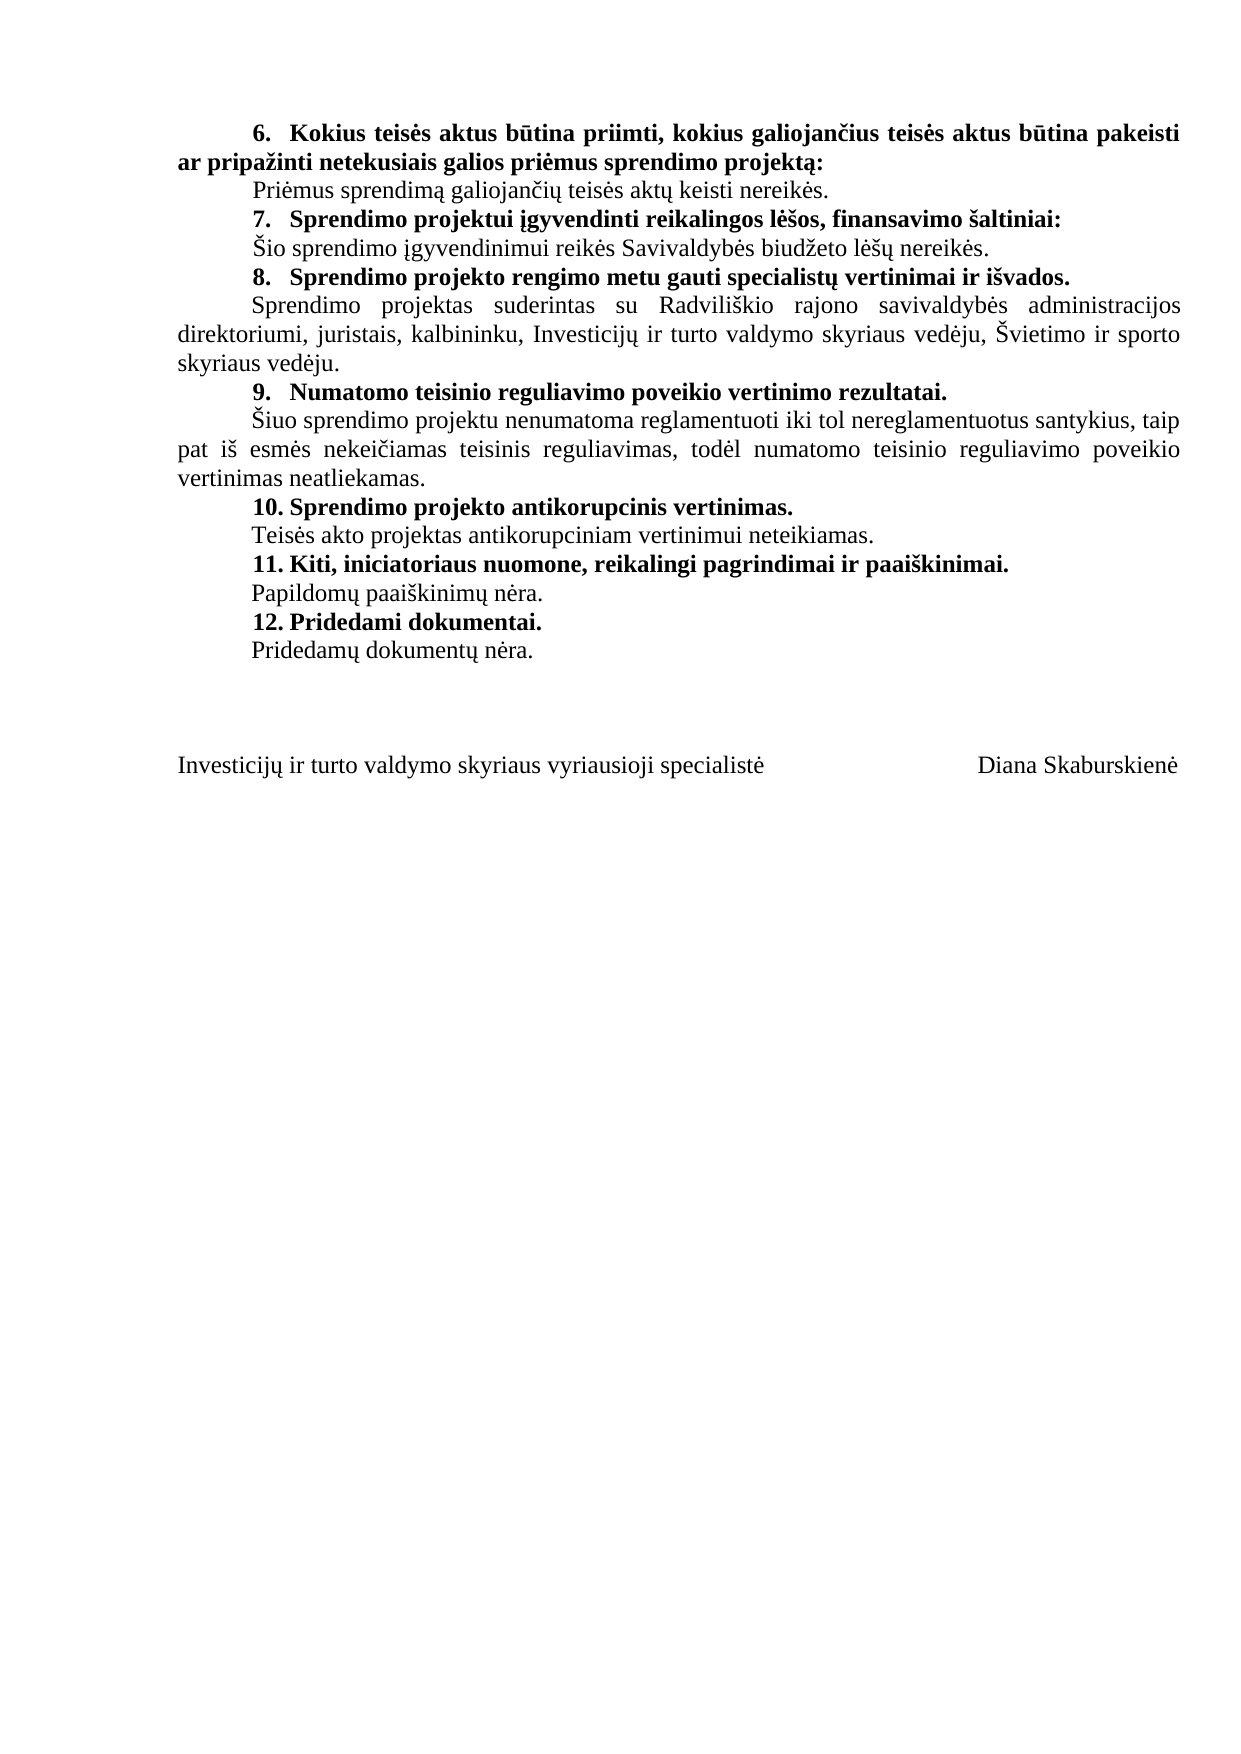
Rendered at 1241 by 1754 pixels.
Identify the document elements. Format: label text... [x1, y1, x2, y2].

text 11. Kiti, iniciatoriaus nuomone, reikalingi pagrindimai ir paaiškinimai. [177, 549, 1181, 578]
text 12. Pridedami dokumentai. [177, 607, 1181, 636]
text Šiuo sprendimo projektu nenumatoma reglamentuoti iki tol nereglamentuotus santykius, taip pat iš esmės nekeičiamas teisinis reguliavimas, todėl numatomo teisinio reguliavimo poveikio vertinimas neatliekamas. [177, 406, 1181, 492]
text Teisės akto projektas antikorupciniam vertinimui neteikiamas. [177, 521, 1181, 549]
text 7. Sprendimo projektui įgyvendinti reikalingos lėšos, finansavimo šaltiniai: [177, 204, 1181, 233]
text Priėmus sprendimą galiojančių teisės aktų keisti nereikės. [177, 176, 1181, 204]
text Sprendimo projektas suderintas su Radviliškio rajono savivaldybės administracijos direktoriumi, juristais, kalbininku, Investicijų ir turto valdymo skyriaus vedėju, Švietimo ir sporto skyriaus vedėju. [177, 291, 1181, 377]
text 8. Sprendimo projekto rengimo metu gauti specialistų vertinimai ir išvados. [177, 262, 1181, 291]
text 6. Kokius teisės aktus būtina priimti, kokius galiojančius teisės aktus būtina pakeisti ar pripažinti netekusiais galios priėmus sprendimo projektą: [177, 118, 1181, 176]
text Šio sprendimo įgyvendinimui reikės Savivaldybės biudžeto lėšų nereikės. [177, 233, 1181, 262]
text Investicijų ir turto valdymo skyriaus vyriausioji specialistė Diana Skaburskienė [177, 751, 1181, 779]
text 9. Numatomo teisinio reguliavimo poveikio vertinimo rezultatai. [177, 377, 1181, 406]
text Papildomų paaiškinimų nėra. [177, 578, 1181, 607]
text Pridedamų dokumentų nėra. [177, 636, 1181, 664]
text 10. Sprendimo projekto antikorupcinis vertinimas. [177, 492, 1181, 521]
